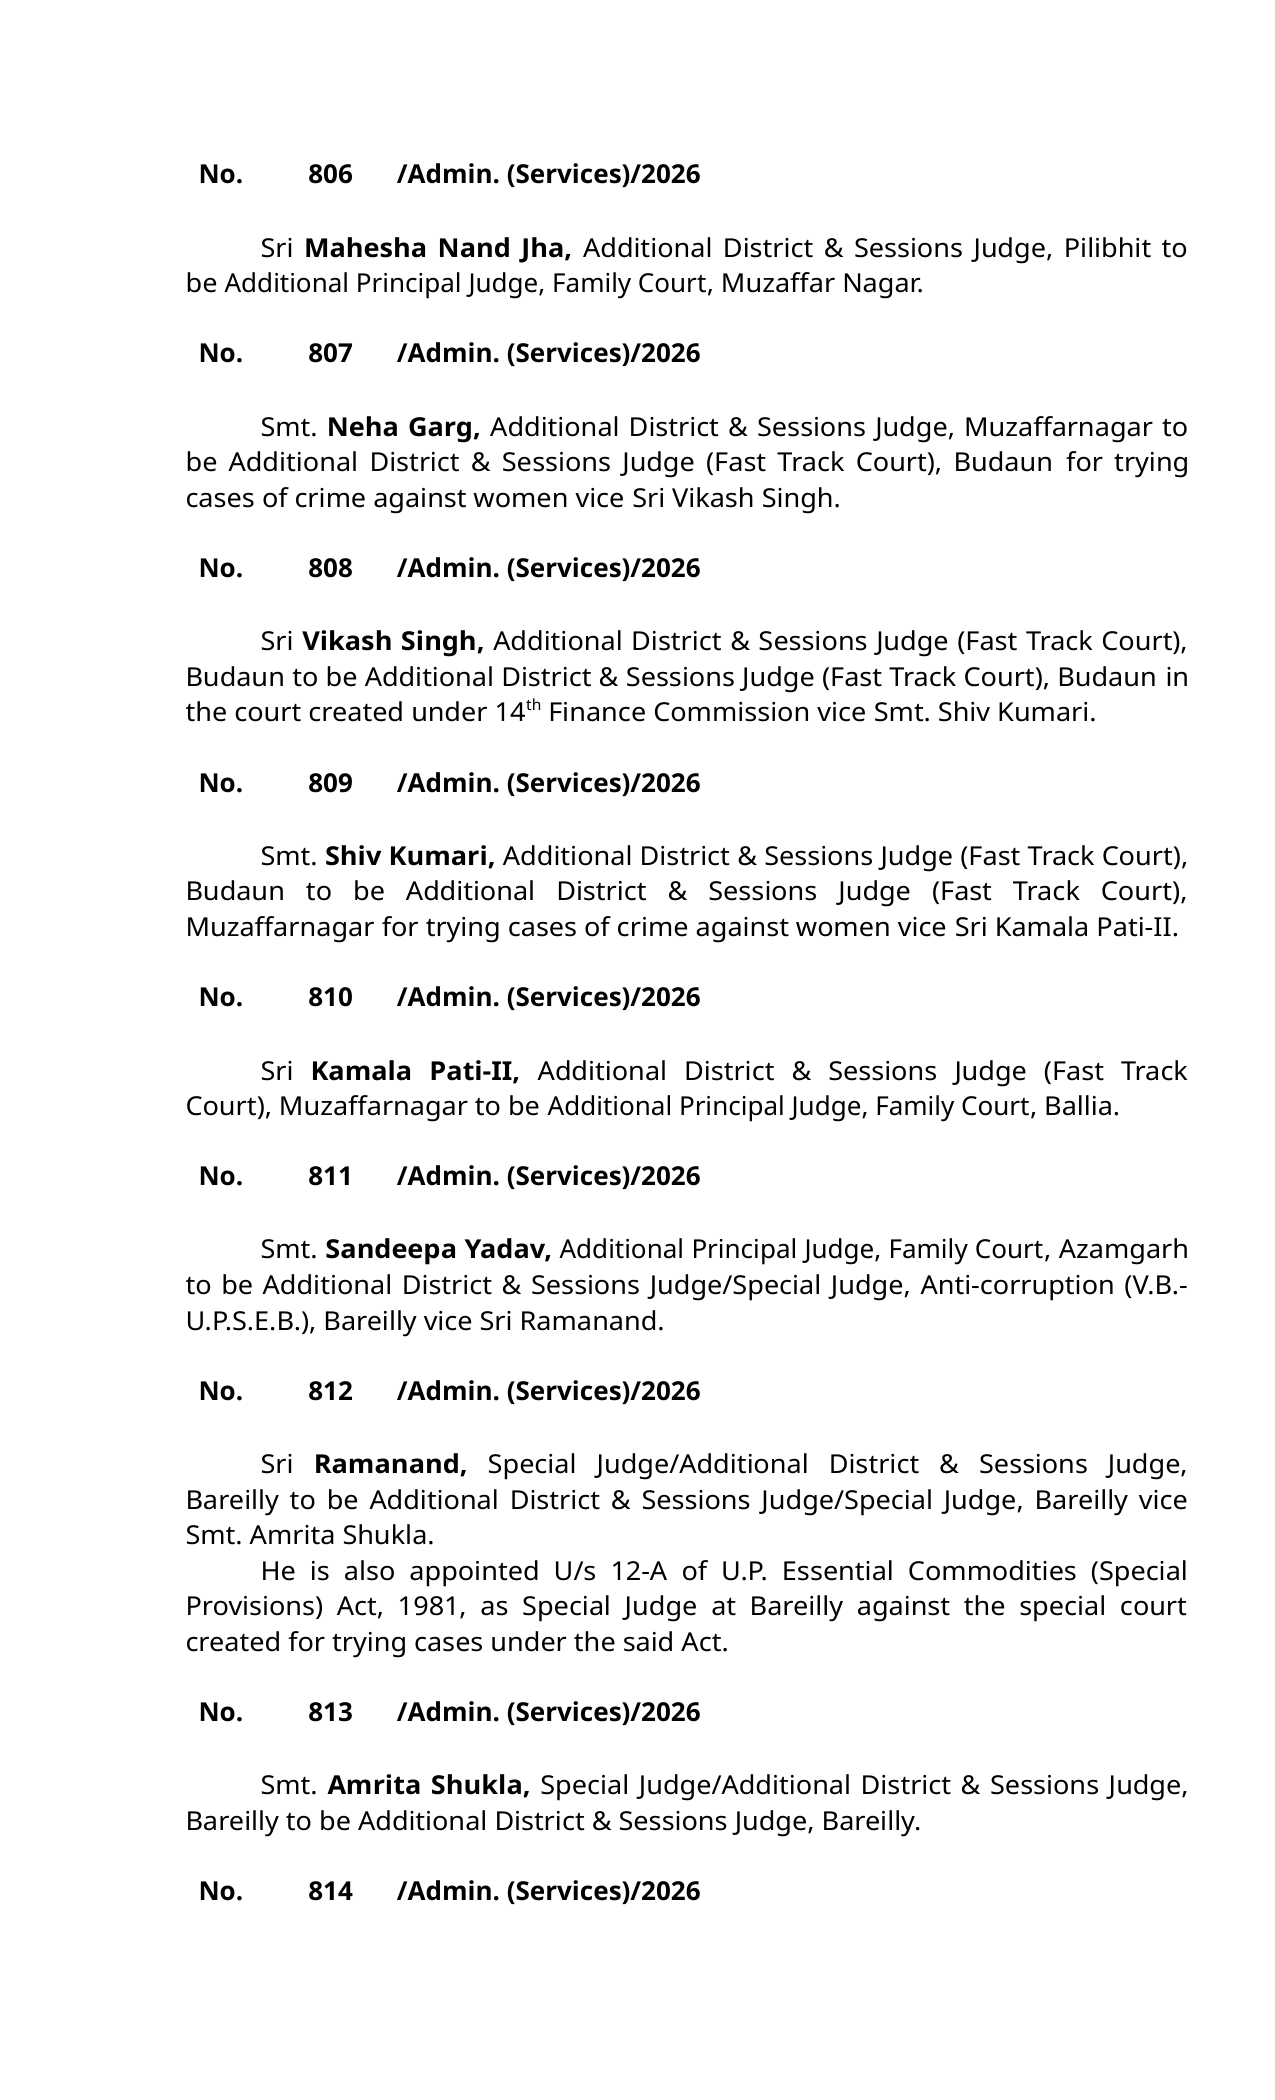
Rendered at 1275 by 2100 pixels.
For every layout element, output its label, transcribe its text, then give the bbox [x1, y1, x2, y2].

table_header [259, 1688, 385, 1738]
table_header [259, 1366, 385, 1417]
table_header No. [187, 1366, 259, 1417]
table_header No. [187, 329, 259, 379]
table_header No. [187, 1867, 259, 1917]
text Sri Vikash Singh, Additional District & Sessions Judge (Fast Track Court), Budaun to be Additional District & Sessions Judge (Fast Track Court), Budaun in the court created under 14th Finance Commission vice Smt. Shiv Kumari. [185, 623, 1189, 729]
table_header No. [187, 544, 259, 594]
table_header /Admin. (Services)/2026 [385, 973, 789, 1023]
table_header [259, 758, 385, 809]
table_header No. [187, 973, 259, 1023]
table_header /Admin. (Services)/2026 [385, 758, 789, 809]
table_header [259, 544, 385, 594]
table_header [259, 329, 385, 379]
table_header [259, 150, 385, 201]
text Smt. Sandeepa Yadav, Additional Principal Judge, Family Court, Azamgarh to be Additional District & Sessions Judge/Special Judge, Anti-corruption (V.B.-U.P.S.E.B.), Bareilly vice Sri Ramanand. [185, 1231, 1189, 1338]
table_header No. [187, 150, 259, 201]
text Sri Mahesha Nand Jha, Additional District & Sessions Judge, Pilibhit to be Additional Principal Judge, Family Court, Muzaffar Nagar. [185, 229, 1189, 300]
table_header /Admin. (Services)/2026 [385, 1867, 789, 1917]
text Smt. Amrita Shukla, Special Judge/Additional District & Sessions Judge, Bareilly to be Additional District & Sessions Judge, Bareilly. [185, 1767, 1189, 1838]
table_header /Admin. (Services)/2026 [385, 1688, 789, 1738]
table_header /Admin. (Services)/2026 [385, 329, 789, 379]
text Smt. Neha Garg, Additional District & Sessions Judge, Muzaffarnagar to be Additional District & Sessions Judge (Fast Track Court), Budaun for trying cases of crime against women vice Sri Vikash Singh. [185, 408, 1189, 515]
table_header [259, 1152, 385, 1202]
table_header No. [187, 1152, 259, 1202]
table_header /Admin. (Services)/2026 [385, 1152, 789, 1202]
table_header [259, 973, 385, 1023]
text He is also appointed U/s 12-A of U.P. Essential Commodities (Special Provisions) Act, 1981, as Special Judge at Bareilly against the special court created for trying cases under the said Act. [185, 1552, 1189, 1659]
table_header [259, 1867, 385, 1917]
table_header /Admin. (Services)/2026 [385, 150, 789, 201]
table_header /Admin. (Services)/2026 [385, 1366, 789, 1417]
table_header No. [187, 758, 259, 809]
text Smt. Shiv Kumari, Additional District & Sessions Judge (Fast Track Court), Budaun to be Additional District & Sessions Judge (Fast Track Court), Muzaffarnagar for trying cases of crime against women vice Sri Kamala Pati-II. [185, 837, 1189, 944]
table_header /Admin. (Services)/2026 [385, 544, 789, 594]
text Sri Kamala Pati-II, Additional District & Sessions Judge (Fast Track Court), Muzaffarnagar to be Additional Principal Judge, Family Court, Ballia. [185, 1052, 1189, 1123]
text Sri Ramanand, Special Judge/Additional District & Sessions Judge, Bareilly to be Additional District & Sessions Judge/Special Judge, Bareilly vice Smt. Amrita Shukla. [185, 1446, 1189, 1552]
table_header No. [187, 1688, 259, 1738]
